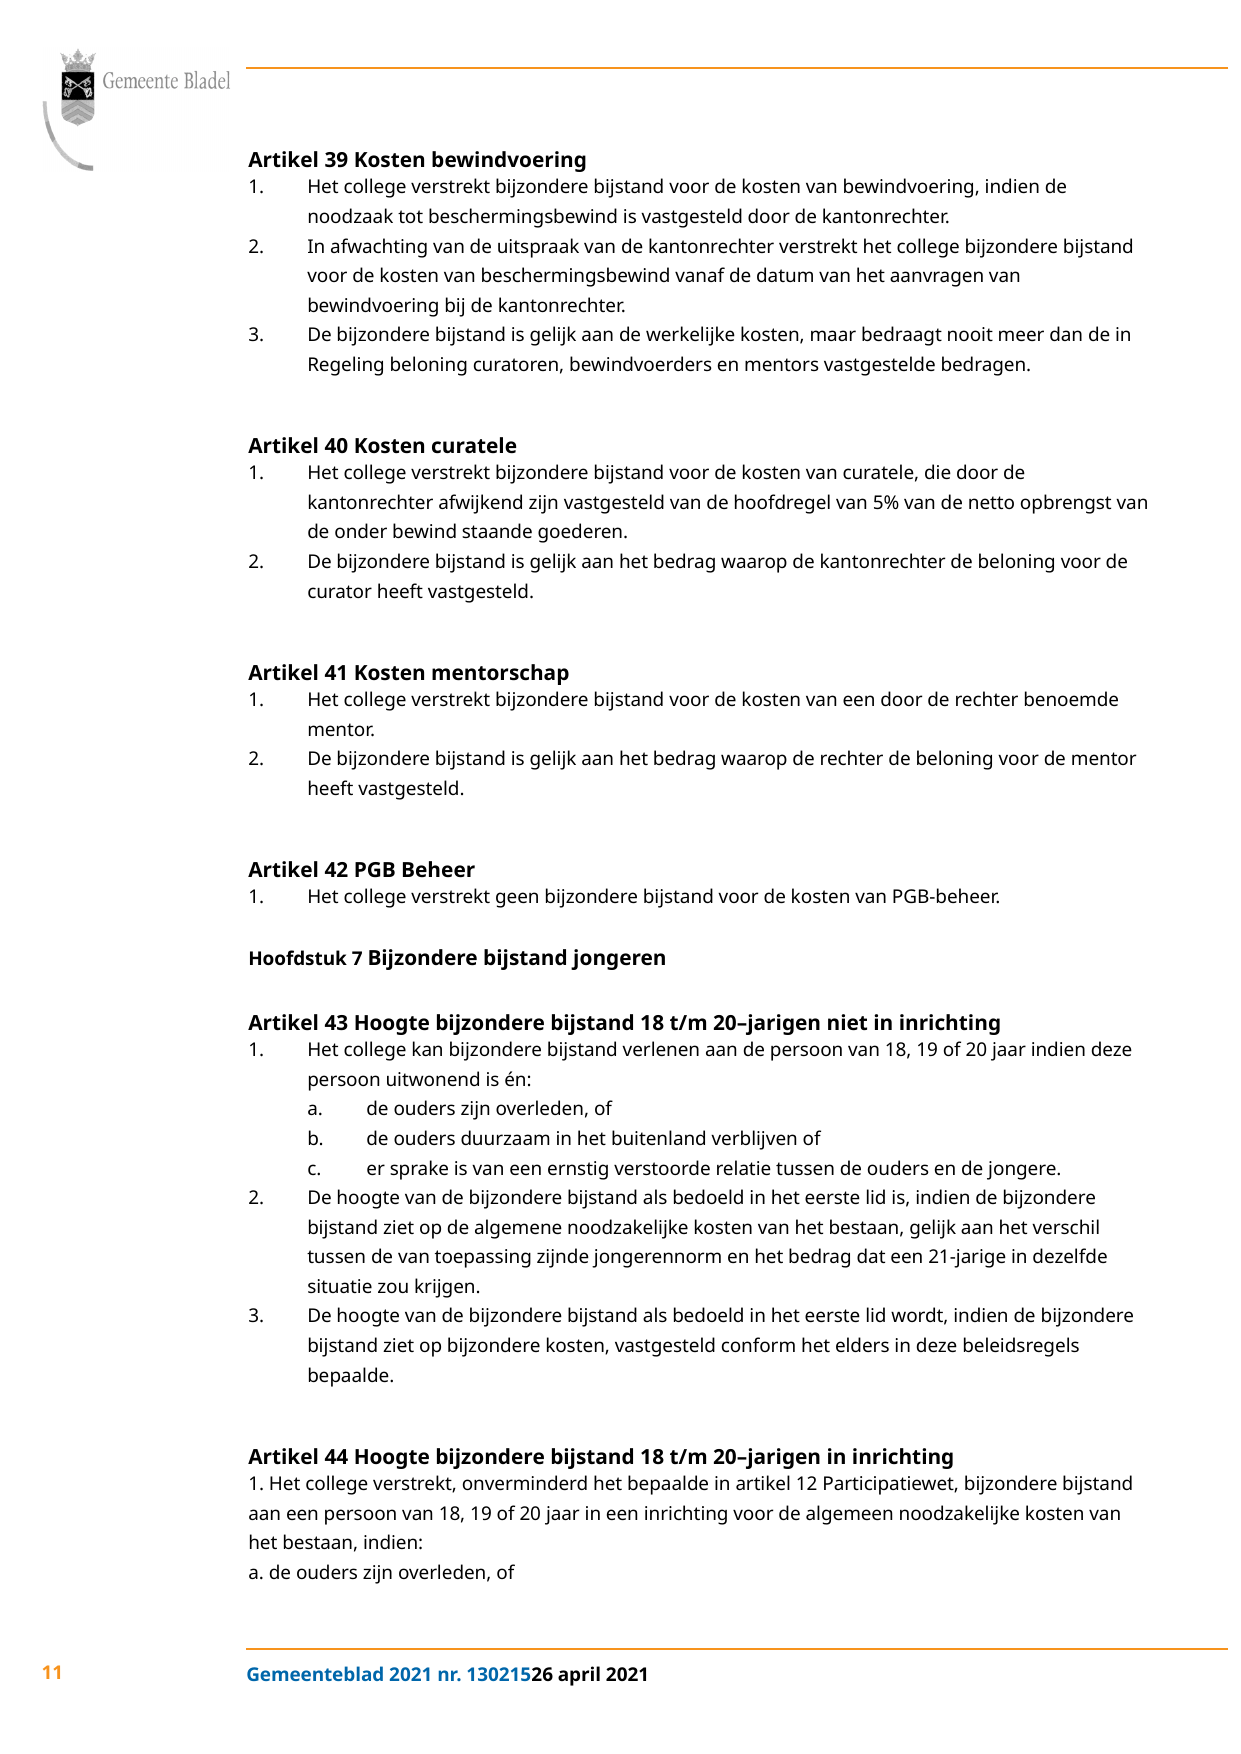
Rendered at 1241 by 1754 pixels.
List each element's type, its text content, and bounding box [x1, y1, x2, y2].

text Artikel 41 Kosten mentorschap [248, 658, 1152, 686]
list De bijzondere bijstand is gelijk aan het bedrag waarop de kantonrechter de beloning voor de curator heeft vastgesteld. [248, 548, 1152, 604]
list Het college verstrekt bijzondere bijstand voor de kosten van bewindvoering, indien de noodzaak tot beschermingsbewind is vastgesteld door de kantonrechter. [248, 174, 1152, 229]
list De bijzondere bijstand is gelijk aan het bedrag waarop de rechter de beloning voor de mentor heeft vastgesteld. [248, 746, 1152, 801]
list Het college verstrekt geen bijzondere bijstand voor de kosten van PGB-beheer. [248, 883, 1152, 909]
list De hoogte van de bijzondere bijstand als bedoeld in het eerste lid is, indien de bijzondere bijstand ziet op de algemene noodzakelijke kosten van het bestaan, gelijk aan het verschil tussen de van toepassing zijnde jongerennorm en het bedrag dat een 21-jarige in dezelfde situatie zou krijgen. [248, 1184, 1152, 1299]
text 1. Het college verstrekt, onverminderd het bepaalde in artikel 12 Participatiewet, bijzondere bijstand aan een persoon van 18, 19 of 20 jaar in een inrichting voor de algemeen noodzakelijke kosten van het bestaan, indien: [248, 1470, 1152, 1555]
text Artikel 44 Hoogte bijzondere bijstand 18 t/m 20–jarigen in inrichting [248, 1442, 1152, 1470]
list In afwachting van de uitspraak van de kantonrechter verstrekt het college bijzondere bijstand voor de kosten van beschermingsbewind vanaf de datum van het aanvragen van bewindvoering bij de kantonrechter. [248, 233, 1152, 318]
list Het college kan bijzondere bijstand verlenen aan de persoon van 18, 19 of 20 jaar indien deze persoon uitwonend is én: [248, 1036, 1152, 1092]
picture [41, 47, 231, 172]
text Artikel 40 Kosten curatele [248, 431, 1152, 459]
list De hoogte van de bijzondere bijstand als bedoeld in het eerste lid wordt, indien de bijzondere bijstand ziet op bijzondere kosten, vastgesteld conform het elders in deze beleidsregels bepaalde. [248, 1303, 1152, 1388]
text Artikel 43 Hoogte bijzondere bijstand 18 t/m 20–jarigen niet in inrichting [248, 1008, 1152, 1036]
list de ouders duurzaam in het buitenland verblijven of [307, 1125, 1152, 1151]
list er sprake is van een ernstig verstoorde relatie tussen de ouders en de jongere. [307, 1155, 1152, 1181]
text Hoofdstuk 7 Bijzondere bijstand jongeren [248, 943, 1152, 971]
list De bijzondere bijstand is gelijk aan de werkelijke kosten, maar bedraagt nooit meer dan de in Regeling beloning curatoren, bewindvoerders en mentors vastgestelde bedragen. [248, 322, 1152, 377]
list de ouders zijn overleden, of [307, 1096, 1152, 1121]
text a. de ouders zijn overleden, of [248, 1559, 1152, 1585]
list Het college verstrekt bijzondere bijstand voor de kosten van curatele, die door de kantonrechter afwijkend zijn vastgesteld van de hoofdregel van 5% van de netto opbrengst van de onder bewind staande goederen. [248, 459, 1152, 544]
list Het college verstrekt bijzondere bijstand voor de kosten van een door de rechter benoemde mentor. [248, 686, 1152, 742]
text Artikel 42 PGB Beheer [248, 855, 1152, 883]
text Artikel 39 Kosten bewindvoering [248, 145, 1152, 174]
